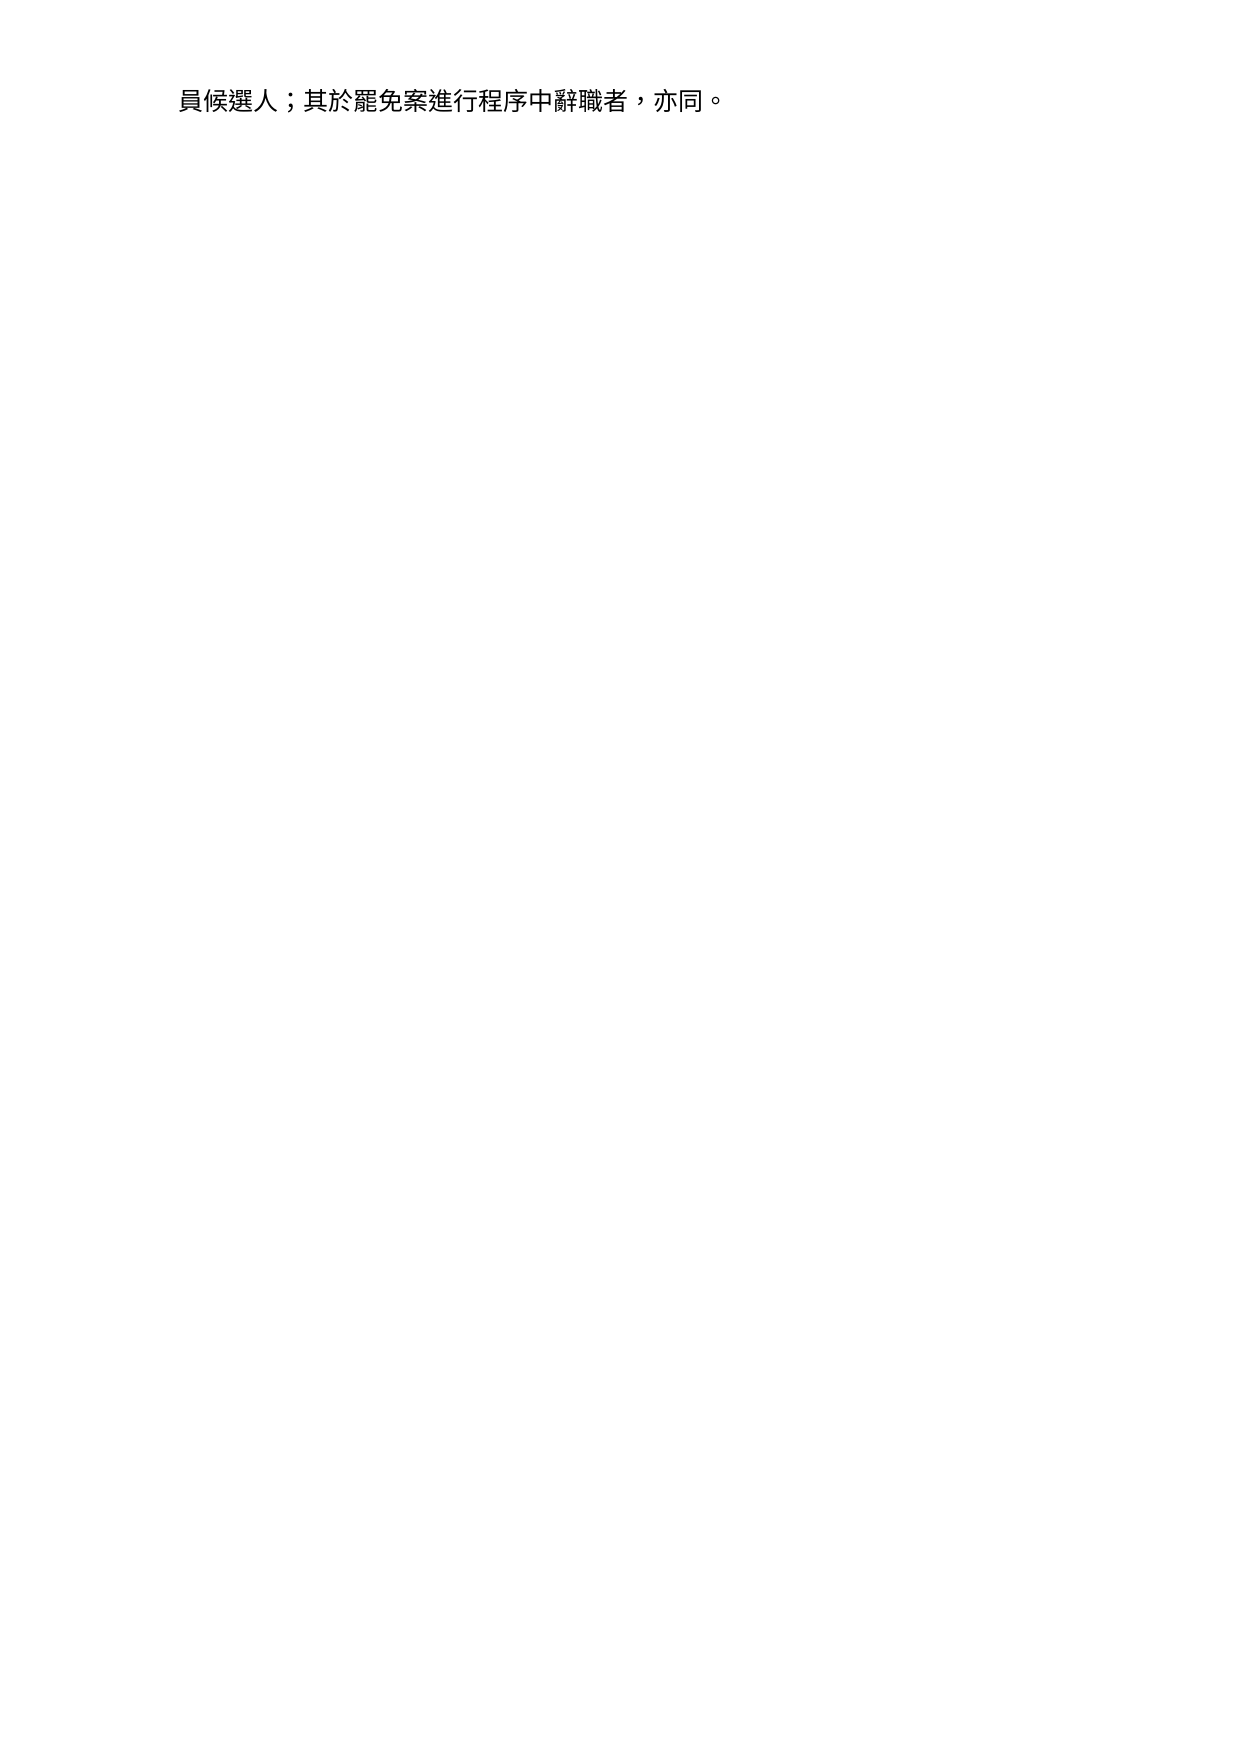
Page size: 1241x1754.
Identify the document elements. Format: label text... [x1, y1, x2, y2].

text 員候選人；其於罷免案進行程序中辭職者，亦同。 [128, 89, 1122, 116]
